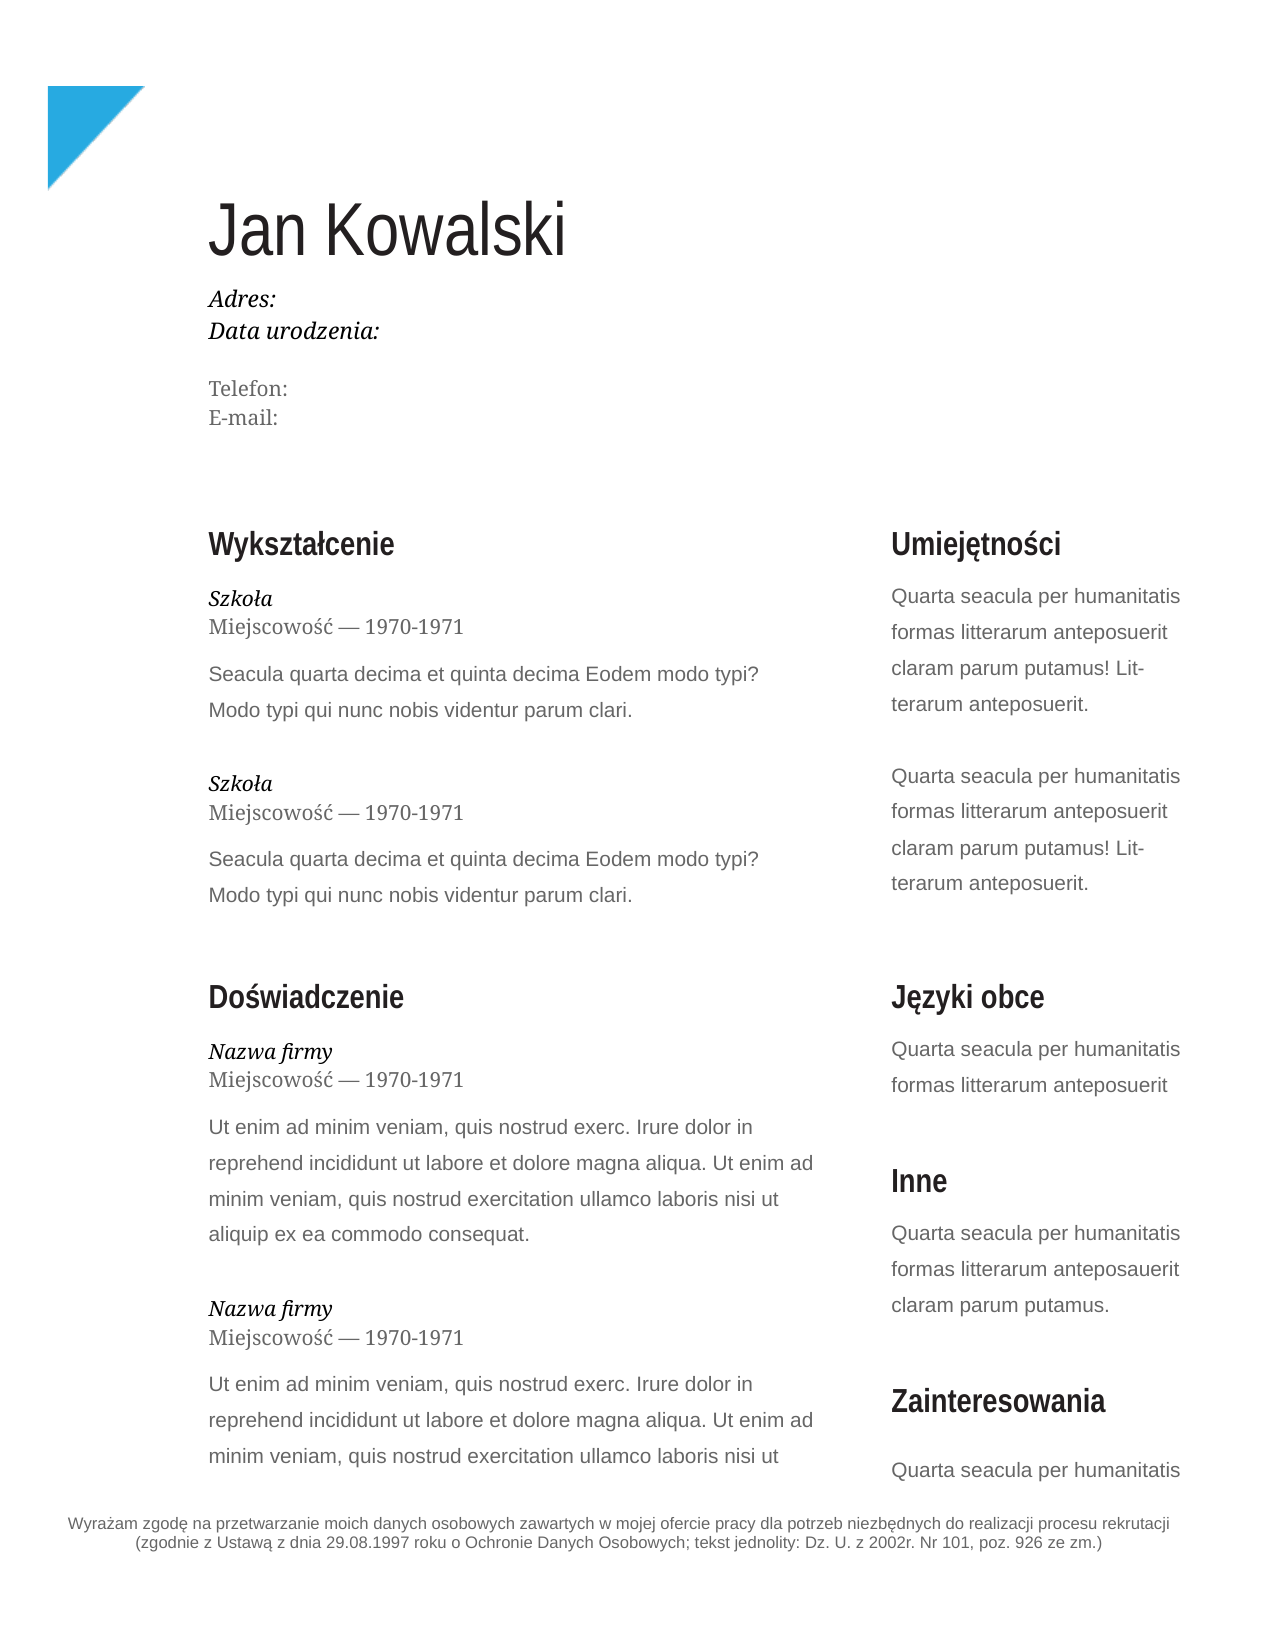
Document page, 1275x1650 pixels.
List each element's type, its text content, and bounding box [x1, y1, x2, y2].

table_header Umiejętności Quarta seacula per humanitatis formas litterarum anteposuerit claram parum putamus! Lit- terarum anteposuerit. Quarta seacula per humanitatis formas litterarum anteposuerit claram parum putamus! Lit- terarum anteposuerit. [882, 478, 1220, 929]
table_header [49, 478, 197, 929]
table_header Jan Kowalski Adres: Data urodzenia: Telefon: E-mail: [199, 76, 902, 442]
table_cell [49, 931, 197, 1492]
table_header Wykształcenie Szkoła Miejscowość — 1970-1971 Seacula quarta decima et quinta decima Eodem modo typi? Modo typi qui nunc nobis videntur parum clari. Szkoła Miejscowość — 1970-1971 Seacula quarta decima et quinta decima Eodem modo typi? Modo typi qui nunc nobis videntur parum clari. [199, 478, 825, 929]
table_header [904, 76, 1245, 442]
table_cell Doświadczenie Nazwa firmy Miejscowość — 1970-1971 Ut enim ad minim veniam, quis nostrud exerc. Irure dolor in reprehend incididunt ut labore et dolore magna aliqua. Ut enim ad minim veniam, quis nostrud exercitation ullamco laboris nisi ut aliquip ex ea commodo consequat. Nazwa firmy Miejscowość — 1970-1971 Ut enim ad minim veniam, quis nostrud exerc. Irure dolor in reprehend incididunt ut labore et dolore magna aliqua. Ut enim ad minim veniam, quis nostrud exercitation ullamco laboris nisi ut [199, 931, 825, 1492]
table_cell Języki obce Quarta seacula per humanitatis formas litterarum anteposuerit Inne Quarta seacula per humanitatis formas litterarum anteposauerit claram parum putamus. Zainteresowania Quarta seacula per humanitatis [882, 931, 1220, 1492]
table_cell [827, 931, 880, 1492]
table_header [827, 478, 880, 929]
table_header [49, 76, 197, 442]
